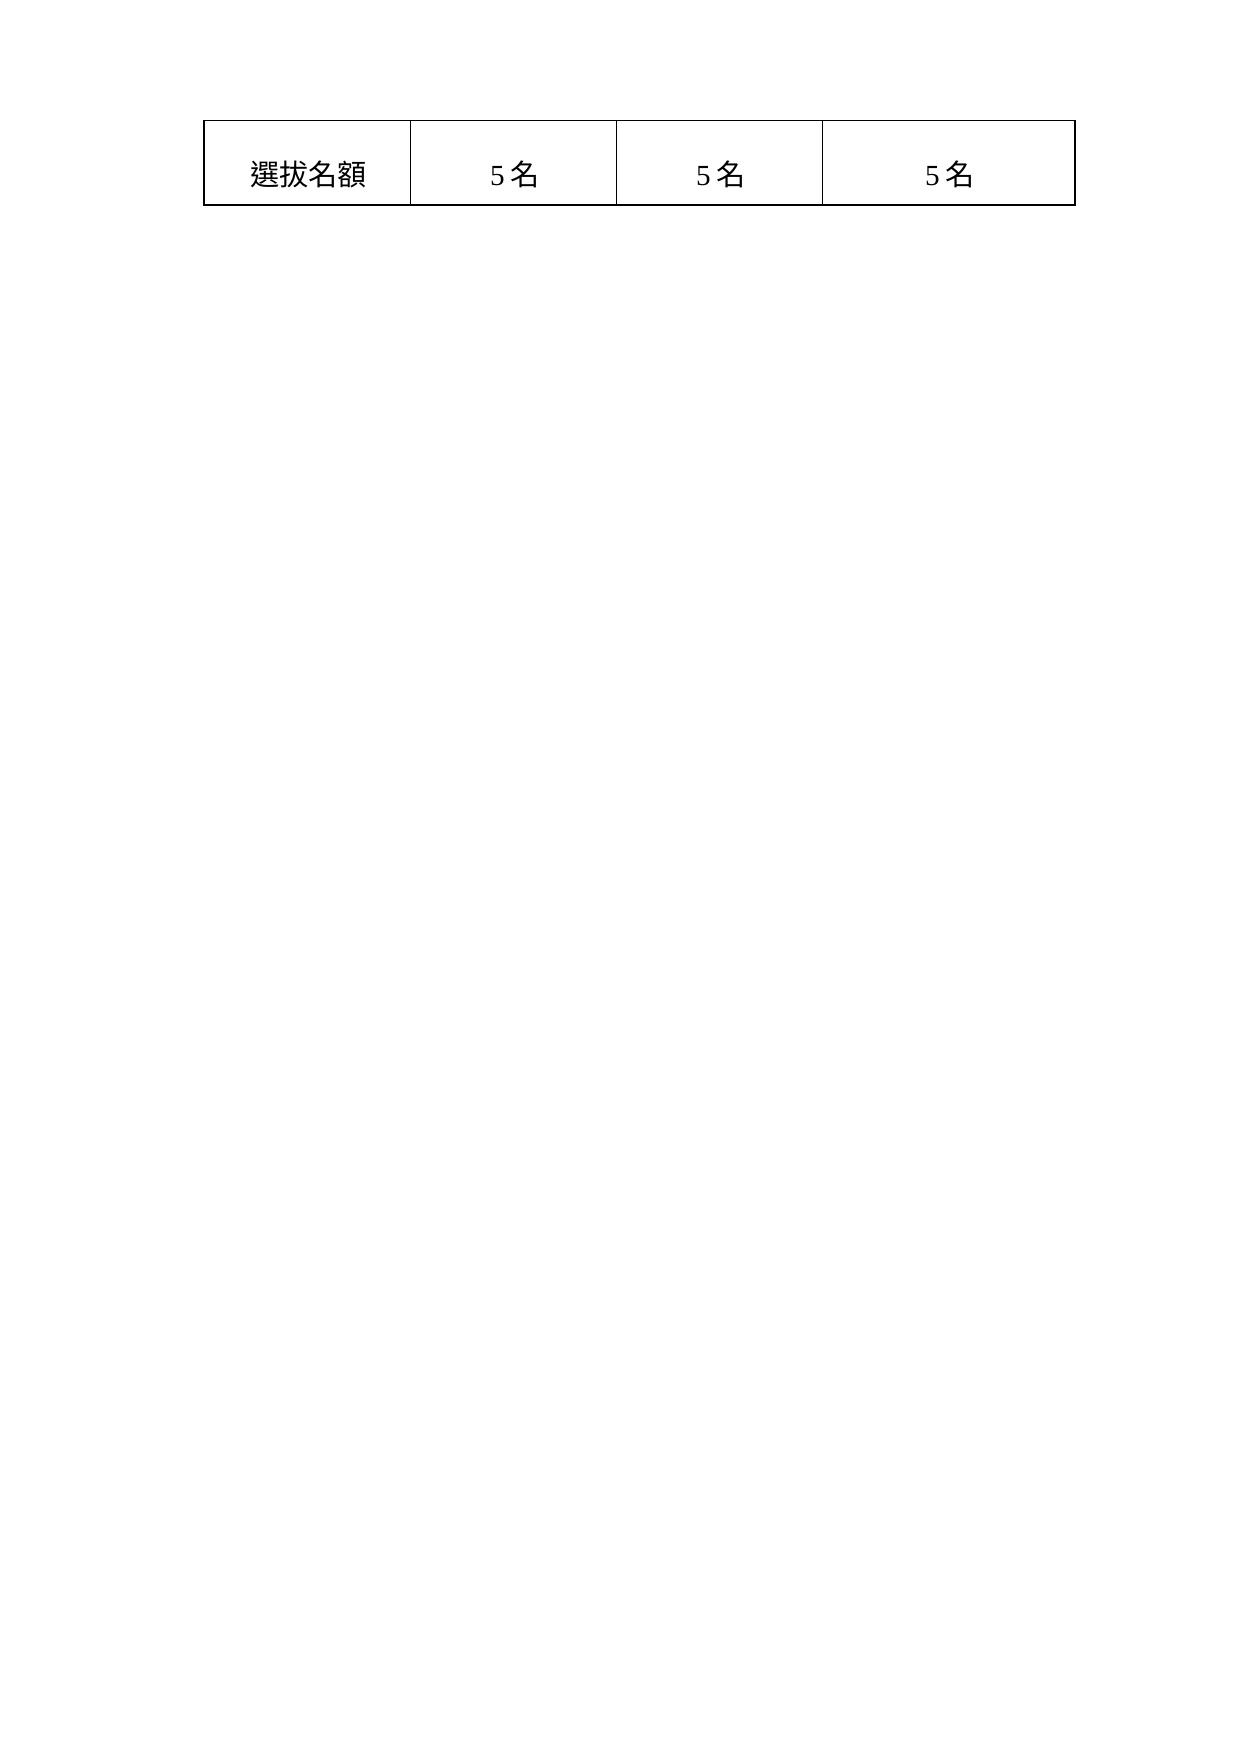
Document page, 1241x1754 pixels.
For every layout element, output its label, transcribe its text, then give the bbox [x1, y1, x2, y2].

table_cell 5名 [617, 121, 822, 203]
table_cell 5名 [411, 121, 616, 203]
table_cell 5名 [823, 121, 1074, 203]
table_cell 選拔名額 [205, 121, 410, 203]
